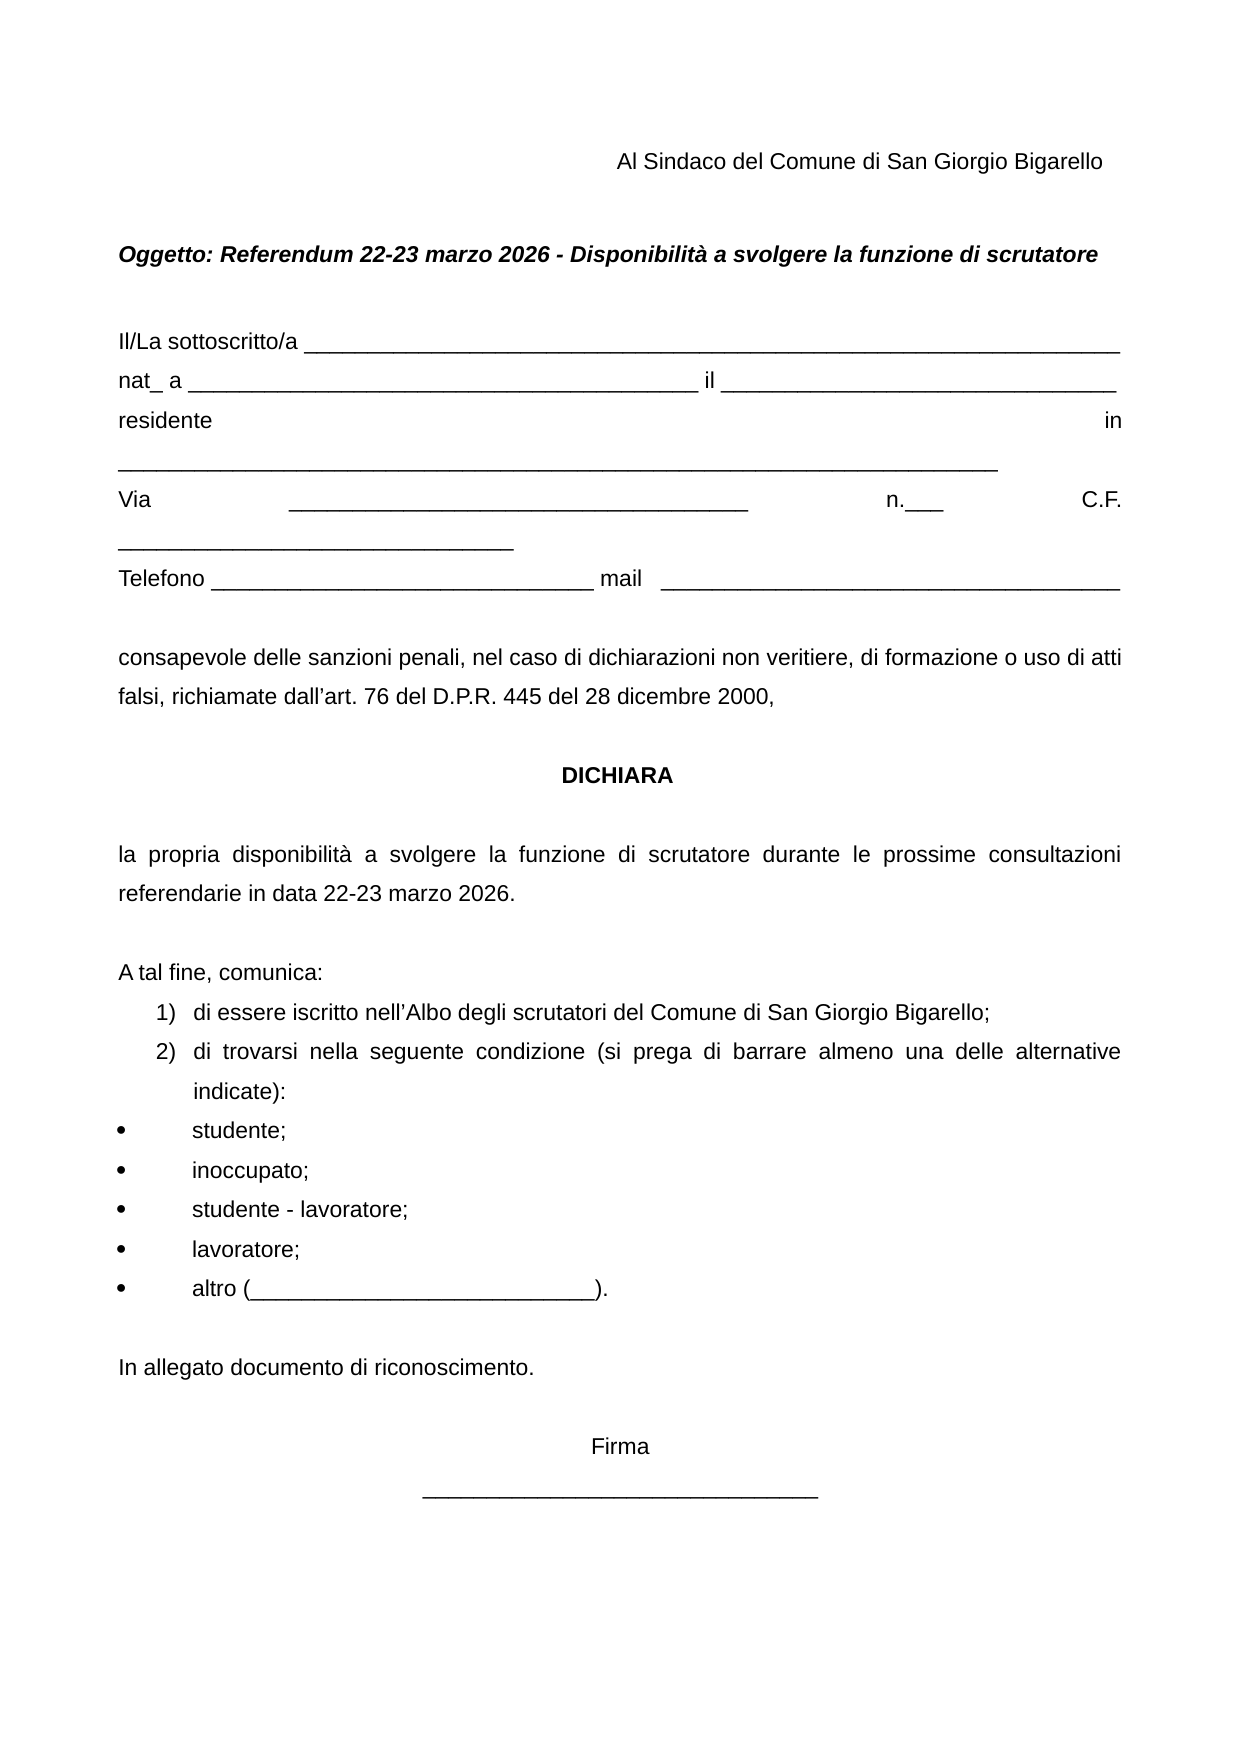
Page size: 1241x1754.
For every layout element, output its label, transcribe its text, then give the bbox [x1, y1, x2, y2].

text Al Sindaco del Comune di San Giorgio Bigarello [561, 148, 1122, 174]
list altro (___________________________). [117, 1275, 1122, 1302]
text consapevole delle sanzioni penali, nel caso di dichiarazioni non veritiere, di formazione o uso di atti falsi, richiamate dall’art. 76 del D.P.R. 445 del 28 dicembre 2000, [118, 643, 1122, 709]
text residente in _____________________________________________________________________ [118, 407, 1122, 472]
list studente; [117, 1117, 1122, 1144]
text Firma [118, 1433, 1122, 1459]
text Il/La sottoscritto/a ________________________________________________________________ [118, 328, 1122, 354]
text Telefono ______________________________ mail ____________________________________ [118, 564, 1122, 591]
text la propria disponibilità a svolgere la funzione di scrutatore durante le prossime consultazioni referendarie in data 22-23 marzo 2026. [118, 841, 1122, 907]
text In allegato documento di riconoscimento. [118, 1354, 1122, 1381]
text Oggetto: Referendum 22-23 marzo 2026 - Disponibilità a svolgere la funzione di scrutatore [118, 241, 1122, 268]
text DICHIARA [118, 762, 1122, 788]
list di essere iscritto nell’Albo degli scrutatori del Comune di San Giorgio Bigarello; [156, 999, 1122, 1025]
text nat_ a ________________________________________ il _______________________________ [118, 367, 1122, 393]
list inoccupato; [117, 1157, 1122, 1183]
text A tal fine, comunica: [118, 959, 1122, 986]
list lavoratore; [117, 1236, 1122, 1262]
list studente - lavoratore; [117, 1196, 1122, 1223]
text Via ____________________________________ n.___ C.F. _______________________________ [118, 486, 1122, 551]
list di trovarsi nella seguente condizione (si prega di barrare almeno una delle alternative indicate): [156, 1038, 1122, 1104]
text _______________________________ [118, 1473, 1122, 1499]
